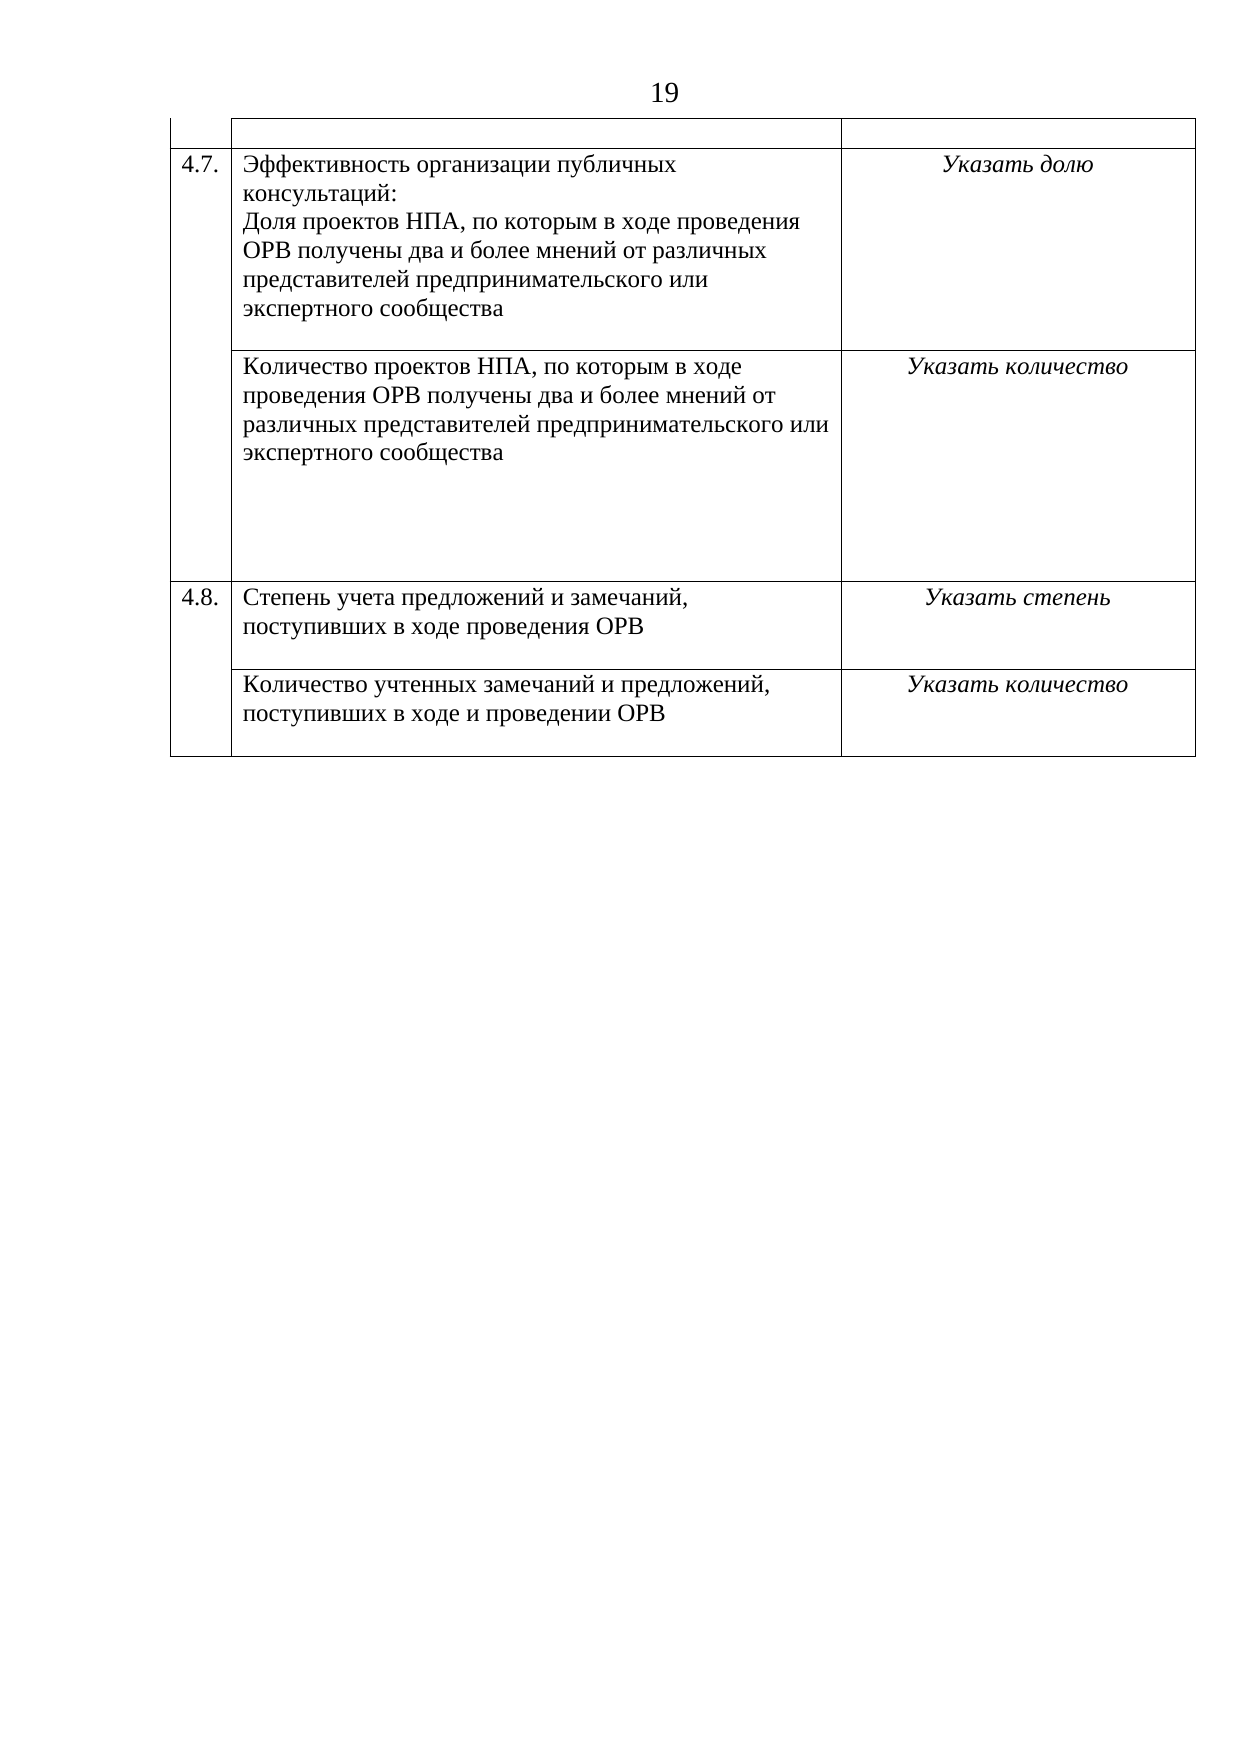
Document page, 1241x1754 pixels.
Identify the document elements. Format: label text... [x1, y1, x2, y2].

table_cell [842, 119, 1195, 148]
table_cell [171, 118, 231, 148]
table_cell Количество учтенных замечаний и предложений, поступивших в ходе и проведении ОРВ [232, 670, 841, 756]
table_cell Количество проектов НПА, по которым в ходе проведения ОРВ получены два и более мнений от различных представителей предпринимательского или экспертного сообщества [232, 351, 841, 581]
table_cell 4.8. [171, 582, 231, 756]
table_cell Указать количество [842, 351, 1195, 581]
table_cell Указать долю [842, 149, 1195, 350]
table_cell 4.7. [171, 149, 231, 581]
table_cell Указать количество [842, 670, 1195, 756]
table_cell [232, 119, 841, 148]
table_cell Указать степень [842, 582, 1195, 668]
table_cell Степень учета предложений и замечаний, поступивших в ходе проведения ОРВ [232, 582, 841, 668]
table_cell Эффективность организации публичных консультаций: Доля проектов НПА, по которым в ходе проведения ОРВ получены два и более мнений от различных представителей предпринимательского или экспертного сообщества [232, 149, 841, 350]
